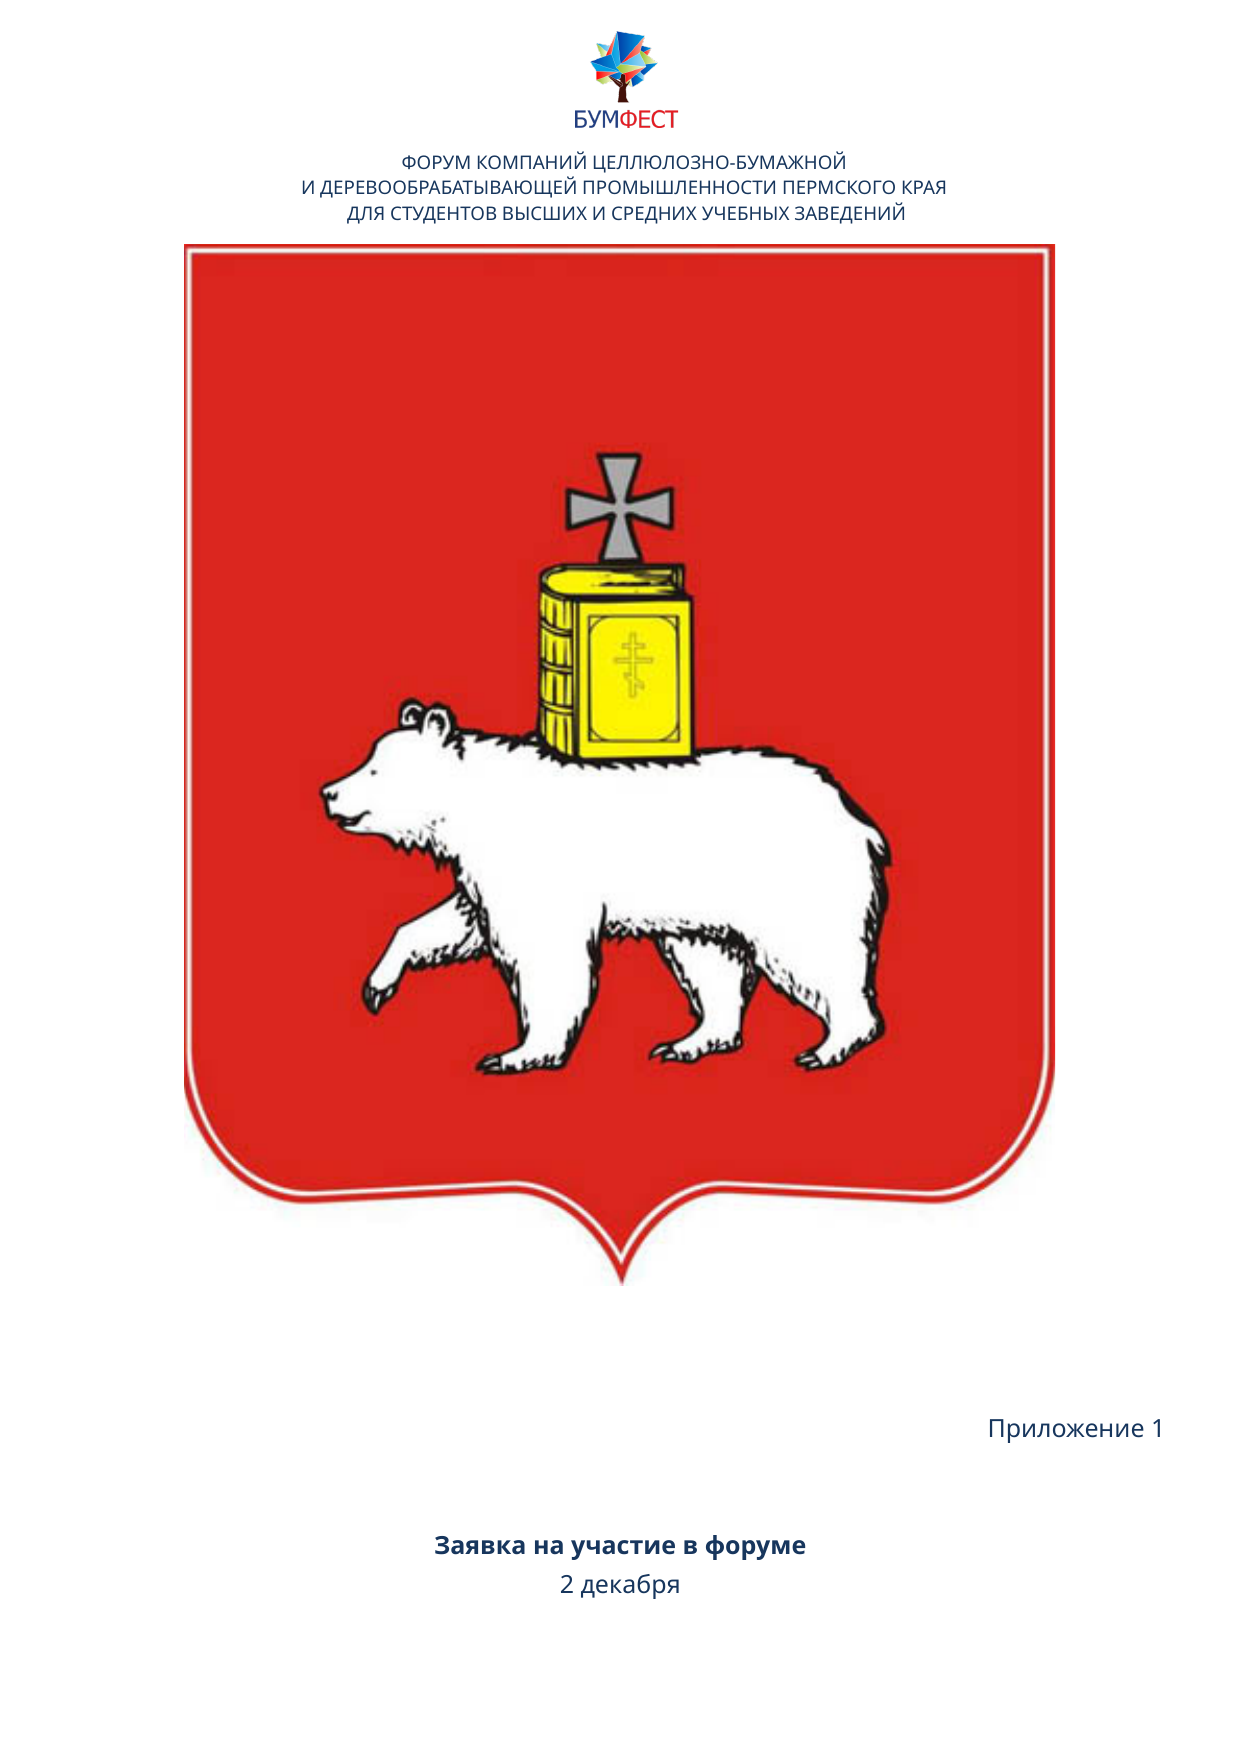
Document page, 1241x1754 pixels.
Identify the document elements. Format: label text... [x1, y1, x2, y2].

text Приложение 1 [75, 1410, 1165, 1444]
text Заявка на участие в форуме [75, 1528, 1165, 1562]
picture [575, 31, 679, 128]
picture [184, 244, 1055, 1286]
text 2 декабря [75, 1567, 1165, 1601]
